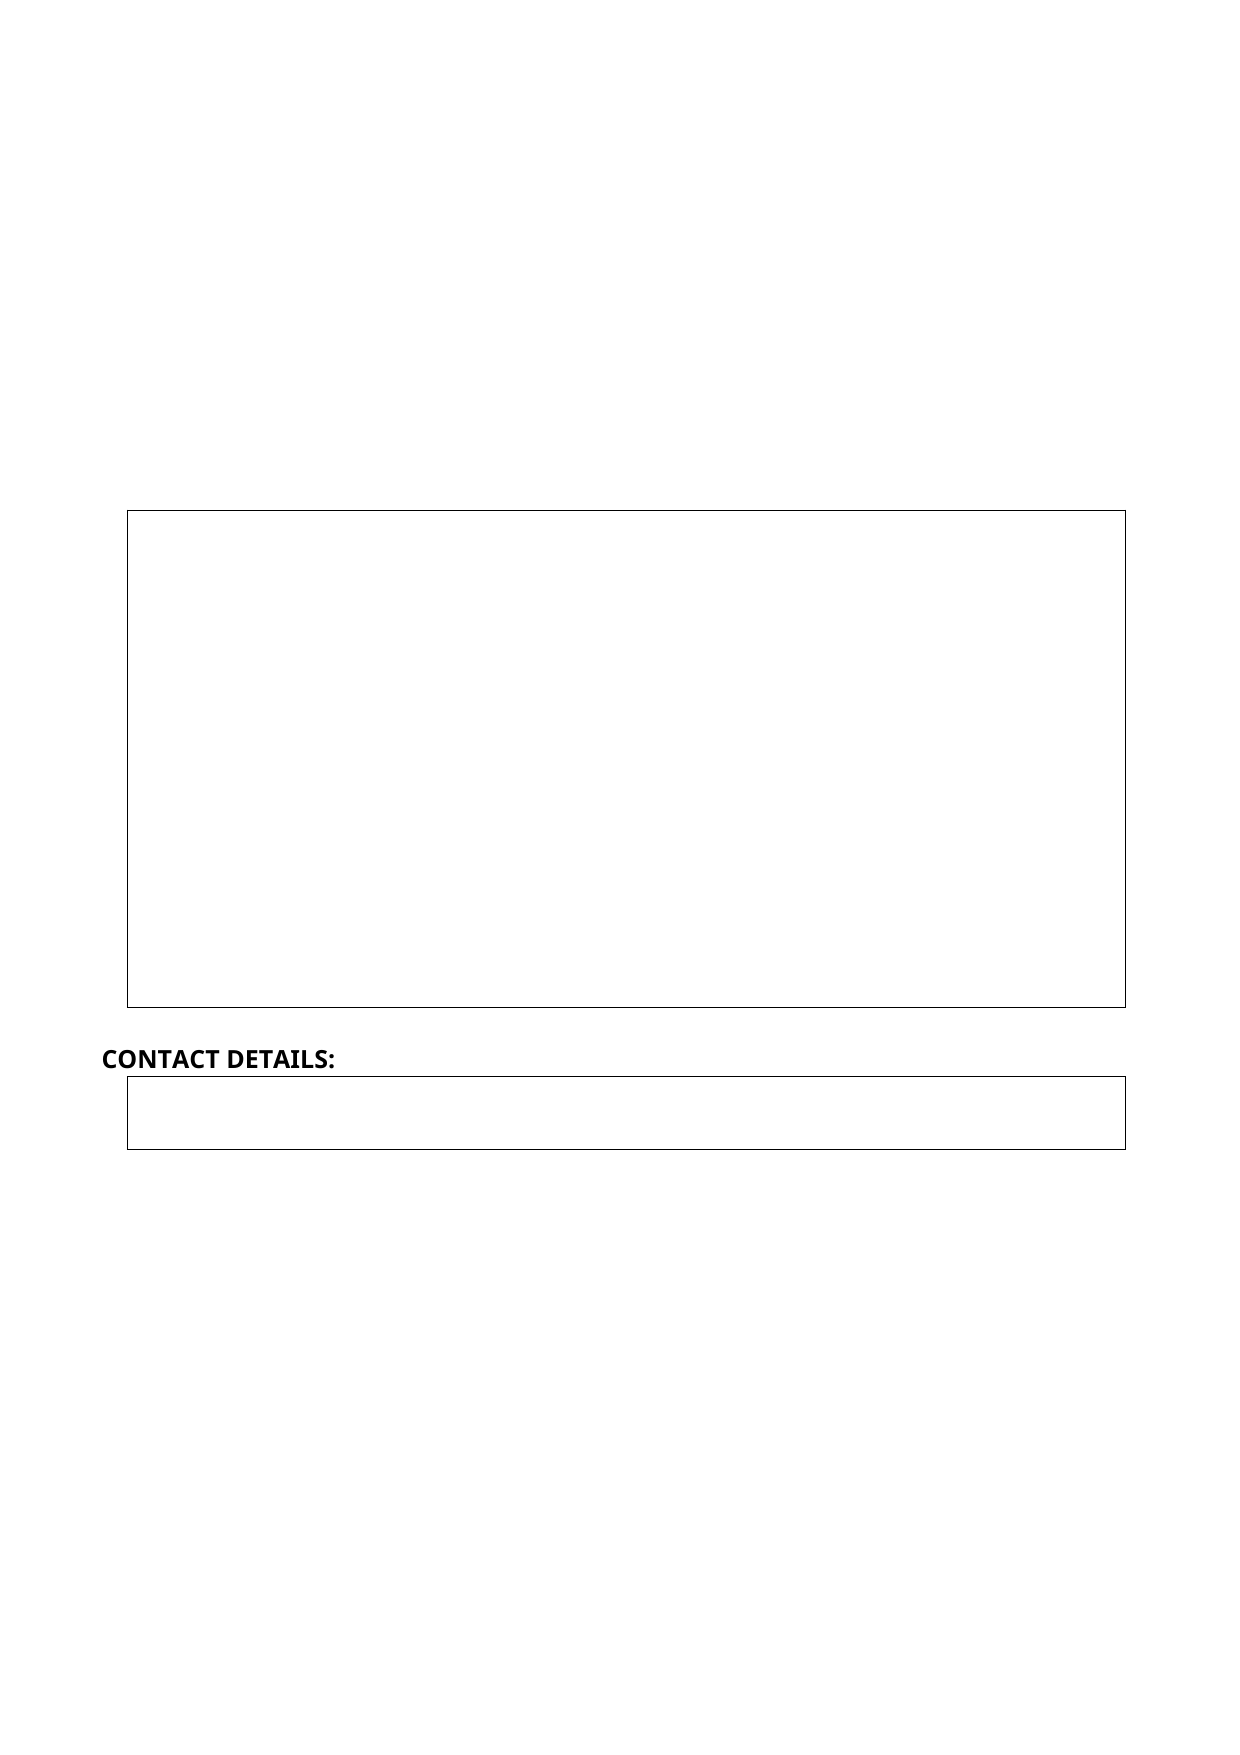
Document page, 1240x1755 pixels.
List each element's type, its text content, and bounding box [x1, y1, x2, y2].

table_header [128, 1077, 1125, 1149]
table_header [128, 511, 1125, 1007]
text CONTACT DETAILS: [101, 1042, 1127, 1076]
